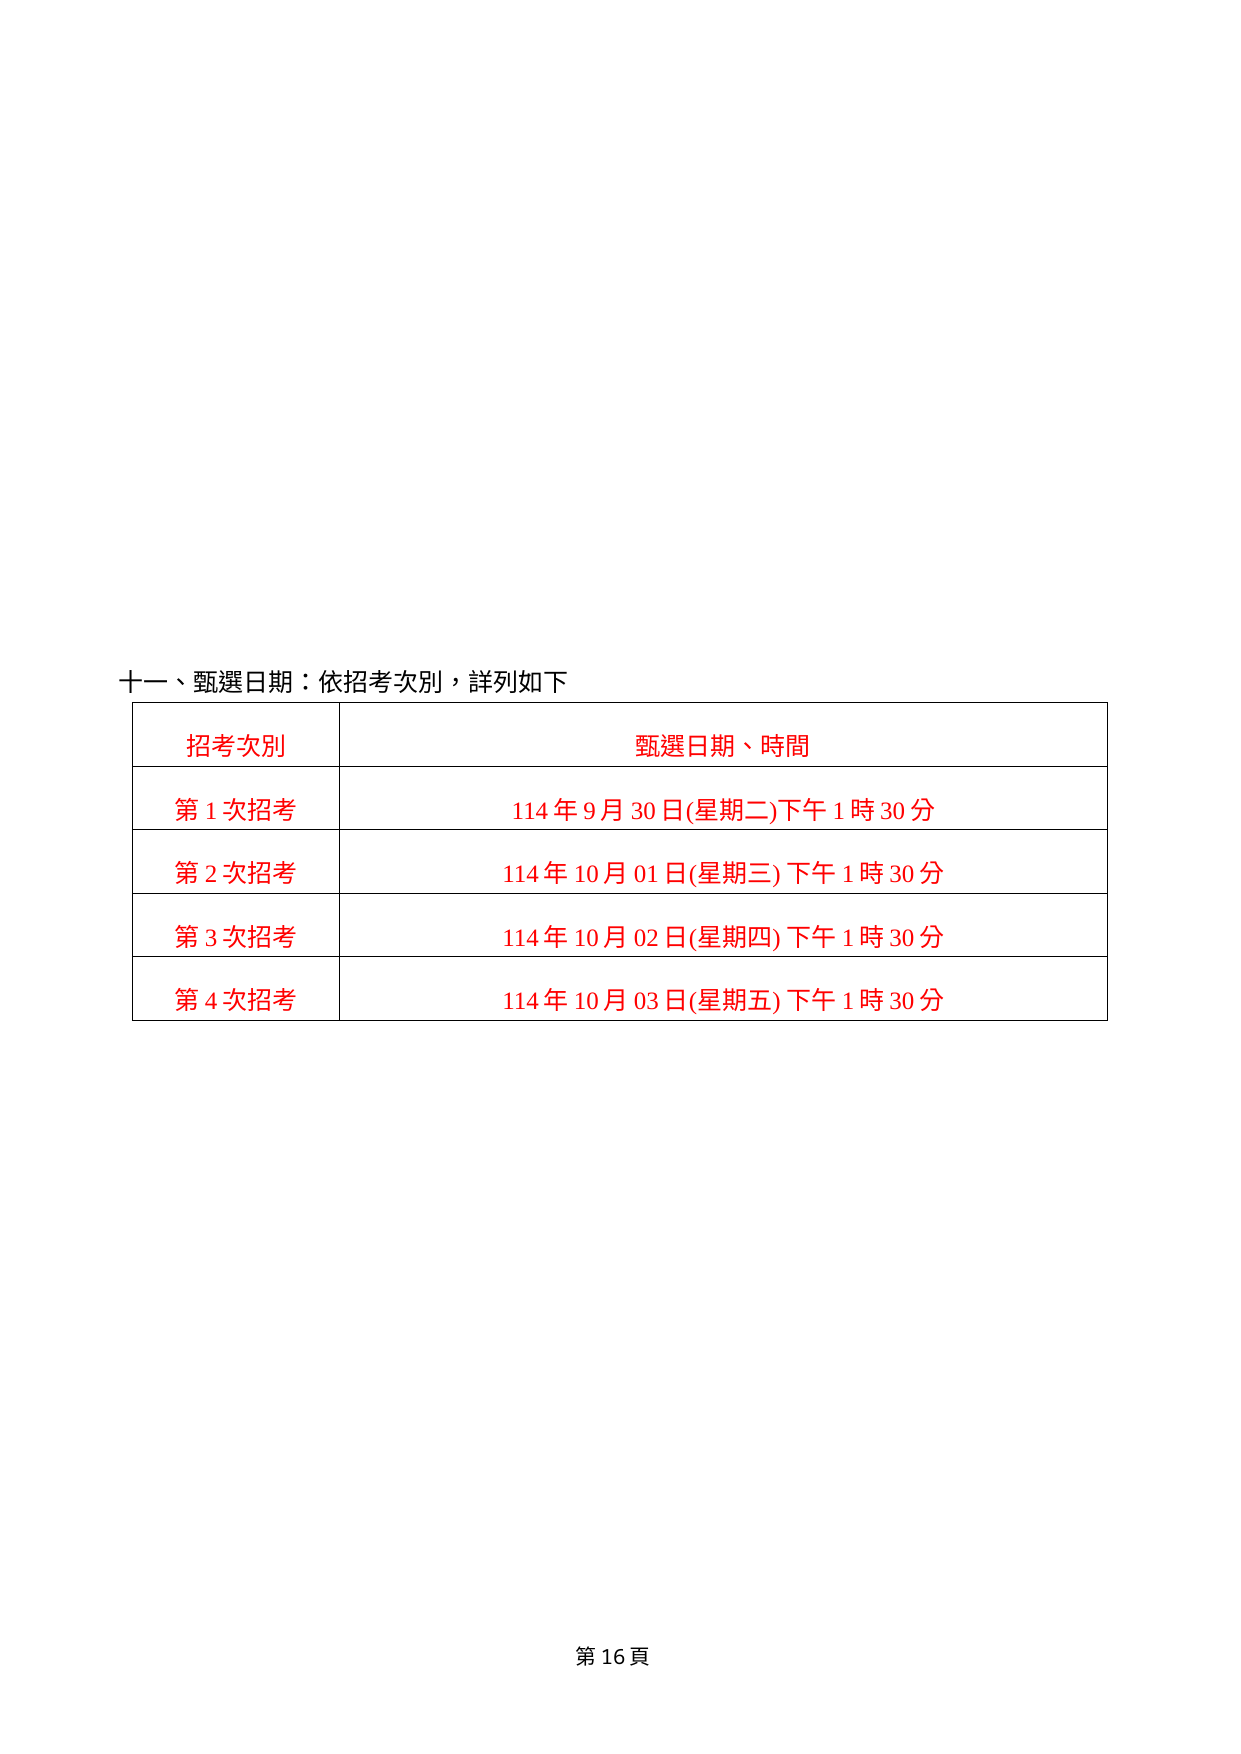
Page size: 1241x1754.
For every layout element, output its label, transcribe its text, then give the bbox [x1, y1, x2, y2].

table_cell 114年10月02日(星期四) 下午1時30分 [340, 894, 1107, 956]
text 十一、甄選日期：依招考次別，詳列如下 [118, 662, 1107, 698]
table_cell 第2次招考 [133, 830, 339, 893]
table_cell 第3次招考 [133, 894, 339, 956]
table_cell 114年9月30日(星期二)下午1時30分 [340, 767, 1107, 829]
table_cell 114年10月03日(星期五) 下午1時30分 [340, 957, 1107, 1020]
table_cell 第4次招考 [133, 957, 339, 1020]
table_header 甄選日期、時間 [340, 703, 1107, 766]
table_cell 114年10月01日(星期三) 下午1時30分 [340, 830, 1107, 893]
table_cell 第1次招考 [133, 767, 339, 829]
table_header 招考次別 [133, 703, 339, 766]
